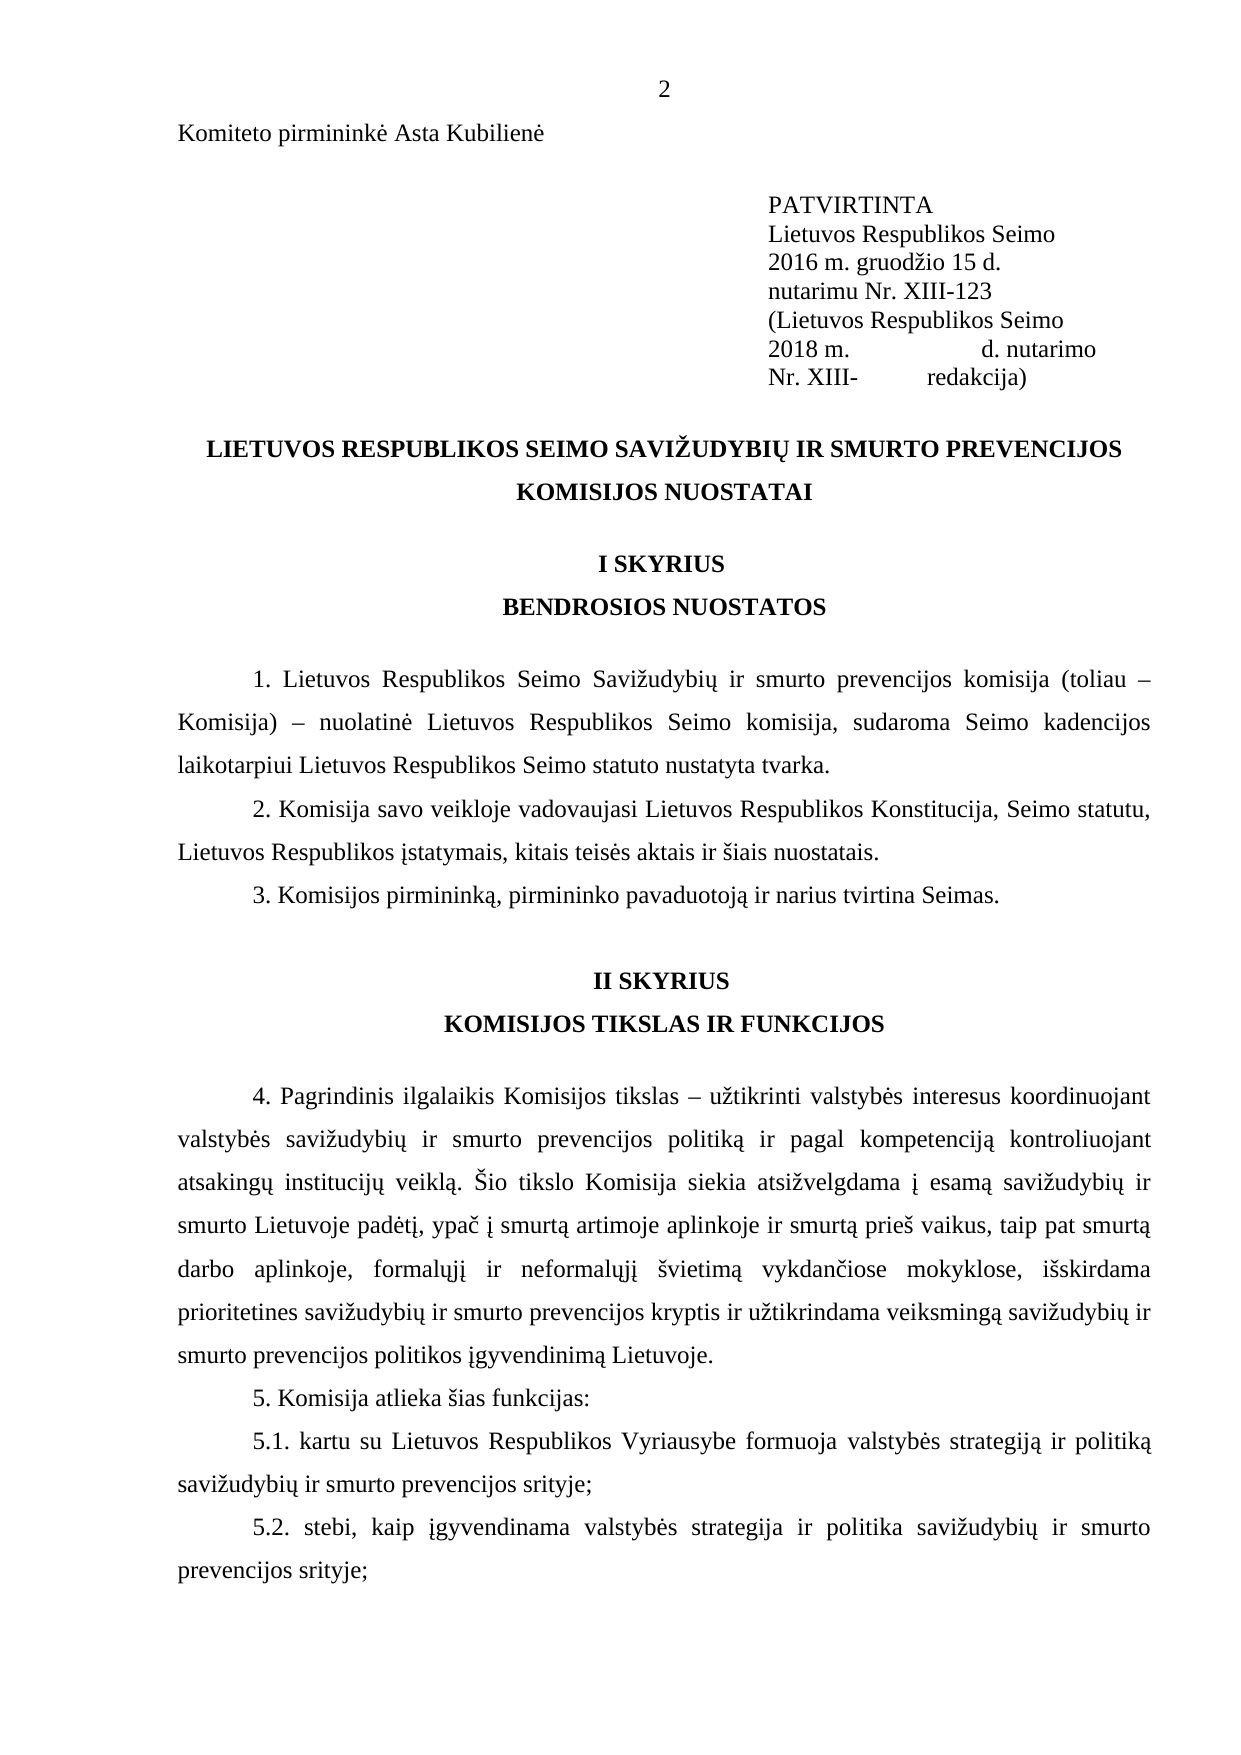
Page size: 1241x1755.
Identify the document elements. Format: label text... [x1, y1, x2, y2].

text Komiteto pirmininkė Asta Kubilienė [177, 118, 1152, 147]
text 2018 m. d. nutarimo [768, 334, 1152, 362]
text 2. Komisija savo veikloje vadovaujasi Lietuvos Respublikos Konstitucija, Seimo statutu, Lietuvos Respublikos įstatymais, kitais teisės aktais ir šiais nuostatais. [177, 794, 1152, 866]
text I SKYRIUS [177, 549, 1152, 578]
text Nr. XIII- redakcija) [768, 362, 1152, 391]
text BENDROSIOS NUOSTATOS [177, 592, 1152, 621]
text 3. Komisijos pirmininką, pirmininko pavaduotoją ir narius tvirtina Seimas. [177, 880, 1152, 909]
text 4. Pagrindinis ilgalaikis Komisijos tikslas – užtikrinti valstybės interesus koordinuojant valstybės savižudybių ir smurto prevencijos politiką ir pagal kompetenciją kontroliuojant atsakingų institucijų veiklą. Šio tikslo Komisija siekia atsižvelgdama į esamą savižudybių ir smurto Lietuvoje padėtį, ypač į smurtą artimoje aplinkoje ir smurtą prieš vaikus, taip pat smurtą darbo aplinkoje, formalųjį ir neformalųjį švietimą vykdančiose mokyklose, išskirdama prioritetines savižudybių ir smurto prevencijos kryptis ir užtikrindama veiksmingą savižudybių ir smurto prevencijos politikos įgyvendinimą Lietuvoje. [177, 1081, 1152, 1369]
text LIETUVOS RESPUBLIKOS SEIMO SAVIŽUDYBIŲ IR SMURTO PREVENCIJOS KOMISIJOS NUOSTATAI [177, 434, 1152, 506]
text 1. Lietuvos Respublikos Seimo Savižudybių ir smurto prevencijos komisija (toliau – Komisija) – nuolatinė Lietuvos Respublikos Seimo komisija, sudaroma Seimo kadencijos laikotarpiui Lietuvos Respublikos Seimo statuto nustatyta tvarka. [177, 664, 1152, 779]
text nutarimu Nr. XIII-123 [768, 276, 1152, 305]
text 5.2. stebi, kaip įgyvendinama valstybės strategija ir politika savižudybių ir smurto prevencijos srityje; [177, 1512, 1152, 1584]
text 2016 m. gruodžio 15 d. [768, 247, 1152, 276]
text 5.1. kartu su Lietuvos Respublikos Vyriausybe formuoja valstybės strategiją ir politiką savižudybių ir smurto prevencijos srityje; [177, 1426, 1152, 1498]
text PATVIRTINTA [768, 190, 1152, 219]
text (Lietuvos Respublikos Seimo [768, 305, 1152, 334]
text 5. Komisija atlieka šias funkcijas: [177, 1383, 1152, 1412]
text Lietuvos Respublikos Seimo [768, 219, 1152, 247]
text II SKYRIUS [177, 966, 1152, 995]
text KOMISIJOS TIKSLAS IR FUNKCIJOS [177, 1009, 1152, 1038]
